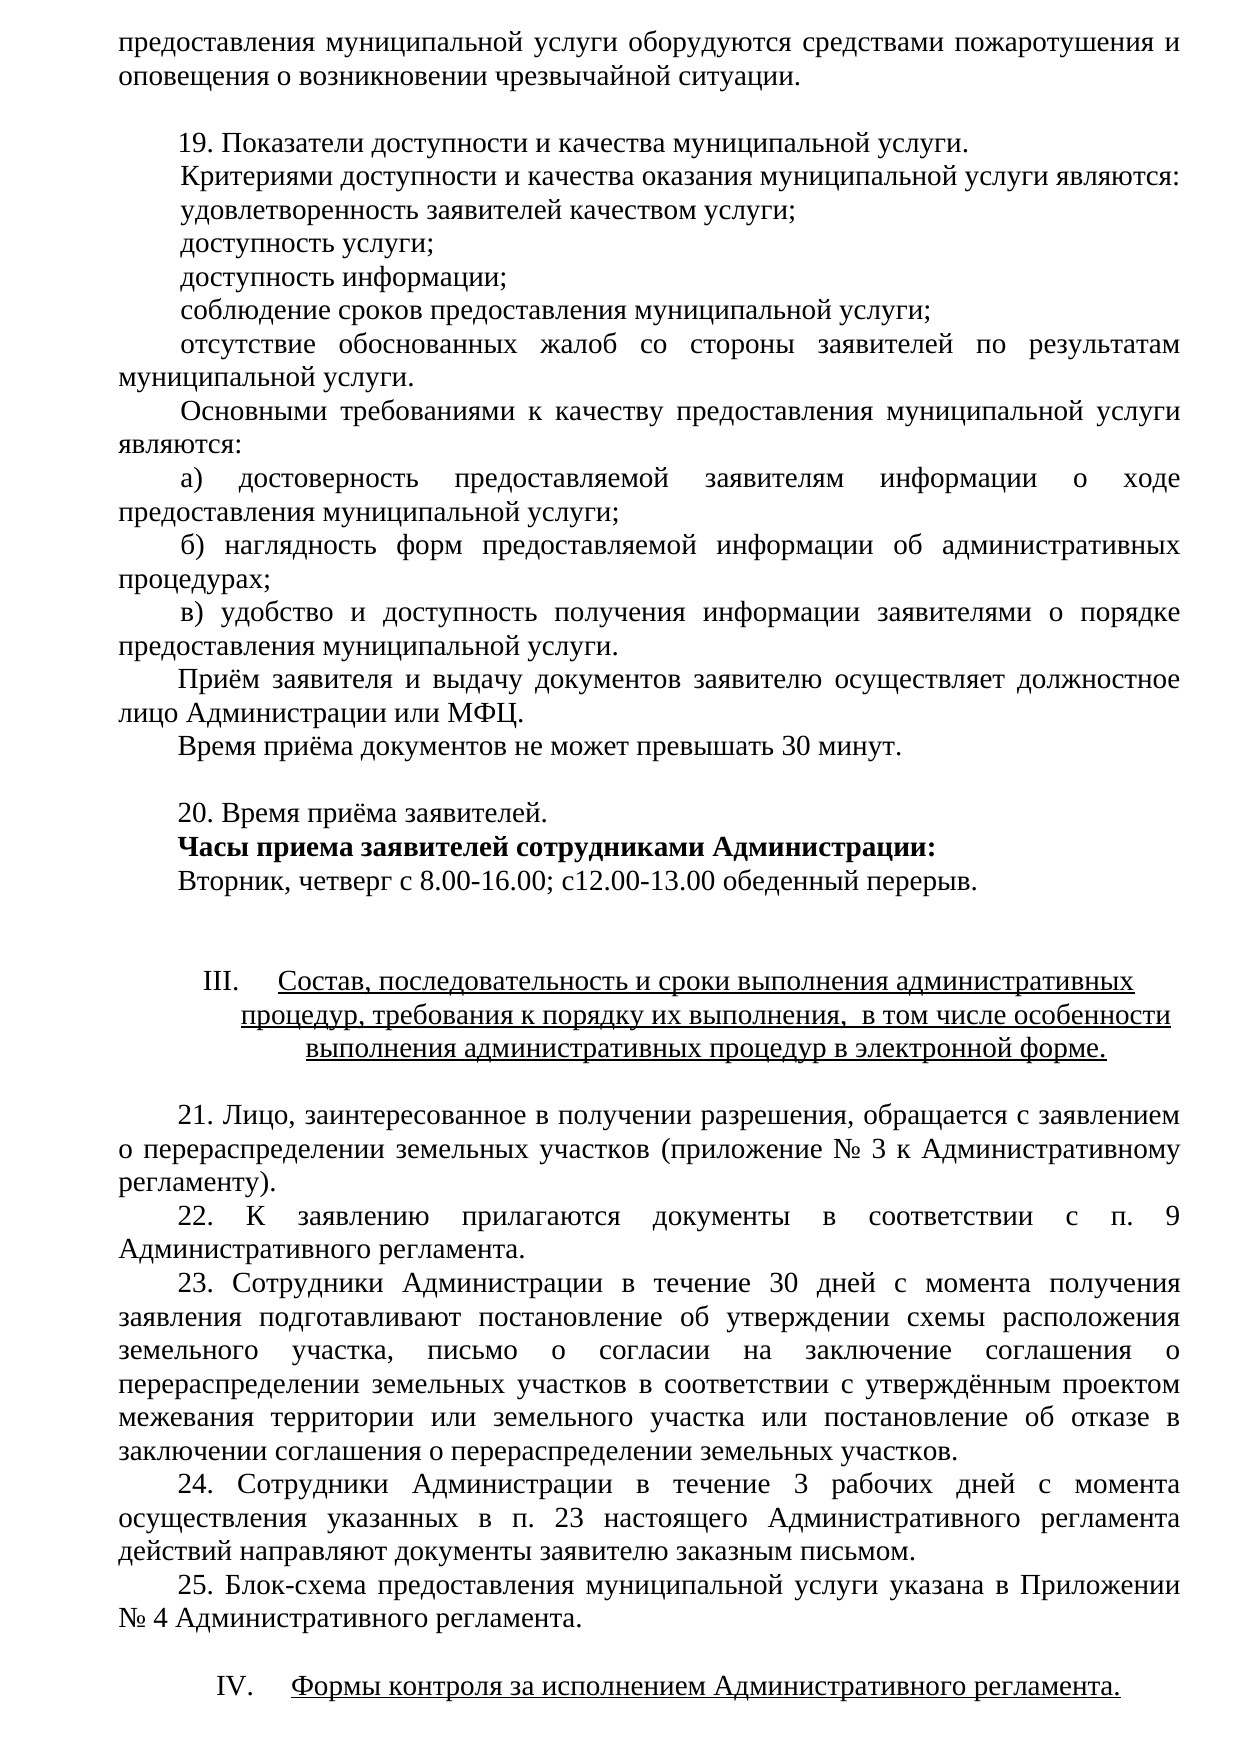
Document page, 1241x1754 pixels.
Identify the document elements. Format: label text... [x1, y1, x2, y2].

text Часы приема заявителей сотрудниками Администрации: [118, 829, 1181, 863]
list Формы контроля за исполнением Административного регламента. [156, 1668, 1181, 1701]
text соблюдение сроков предоставления муниципальной услуги; [118, 292, 1181, 326]
text предоставления муниципальной услуги оборудуются средствами пожаротушения и оповещения о возникновении чрезвычайной ситуации. [118, 24, 1181, 91]
text Основными требованиями к качеству предоставления муниципальной услуги являются: [118, 393, 1181, 460]
text 20. Время приёма заявителей. [118, 796, 1181, 829]
list Состав, последовательность и сроки выполнения административных процедур, требования к порядку их выполнения, в том числе особенности выполнения административных процедур в электронной форме. [156, 963, 1181, 1064]
text отсутствие обоснованных жалоб со стороны заявителей по результатам муниципальной услуги. [118, 326, 1181, 393]
text в) удобство и доступность получения информации заявителями о порядке предоставления муниципальной услуги. [118, 594, 1181, 661]
text удовлетворенность заявителей качеством услуги; [118, 192, 1181, 225]
text 22. К заявлению прилагаются документы в соответствии с п. 9 Административного регламента. [118, 1198, 1181, 1265]
text Вторник, четверг с 8.00-16.00; с12.00-13.00 обеденный перерыв. [118, 863, 1181, 896]
text Время приёма документов не может превышать 30 минут. [118, 728, 1181, 762]
text Критериями доступности и качества оказания муниципальной услуги являются: [118, 158, 1181, 192]
text доступность информации; [118, 259, 1181, 292]
text 21. Лицо, заинтересованное в получении разрешения, обращается с заявлением о перераспределении земельных участков (приложение № 3 к Административному регламенту). [118, 1097, 1181, 1198]
text б) наглядность форм предоставляемой информации об административных процедурах; [118, 527, 1181, 594]
text а) достоверность предоставляемой заявителям информации о ходе предоставления муниципальной услуги; [118, 460, 1181, 527]
text 23. Сотрудники Администрации в течение 30 дней с момента получения заявления подготавливают постановление об утверждении схемы расположения земельного участка, письмо о согласии на заключение соглашения о перераспределении земельных участков в соответствии с утверждённым проектом межевания территории или земельного участка или постановление об отказе в заключении соглашения о перераспределении земельных участков. [118, 1265, 1181, 1466]
text 19. Показатели доступности и качества муниципальной услуги. [118, 125, 1181, 158]
text 24. Сотрудники Администрации в течение 3 рабочих дней с момента осуществления указанных в п. 23 настоящего Административного регламента действий направляют документы заявителю заказным письмом. [118, 1466, 1181, 1567]
text доступность услуги; [118, 225, 1181, 259]
text 25. Блок-схема предоставления муниципальной услуги указана в Приложении № 4 Административного регламента. [118, 1567, 1181, 1634]
text Приём заявителя и выдачу документов заявителю осуществляет должностное лицо Администрации или МФЦ. [118, 661, 1181, 728]
